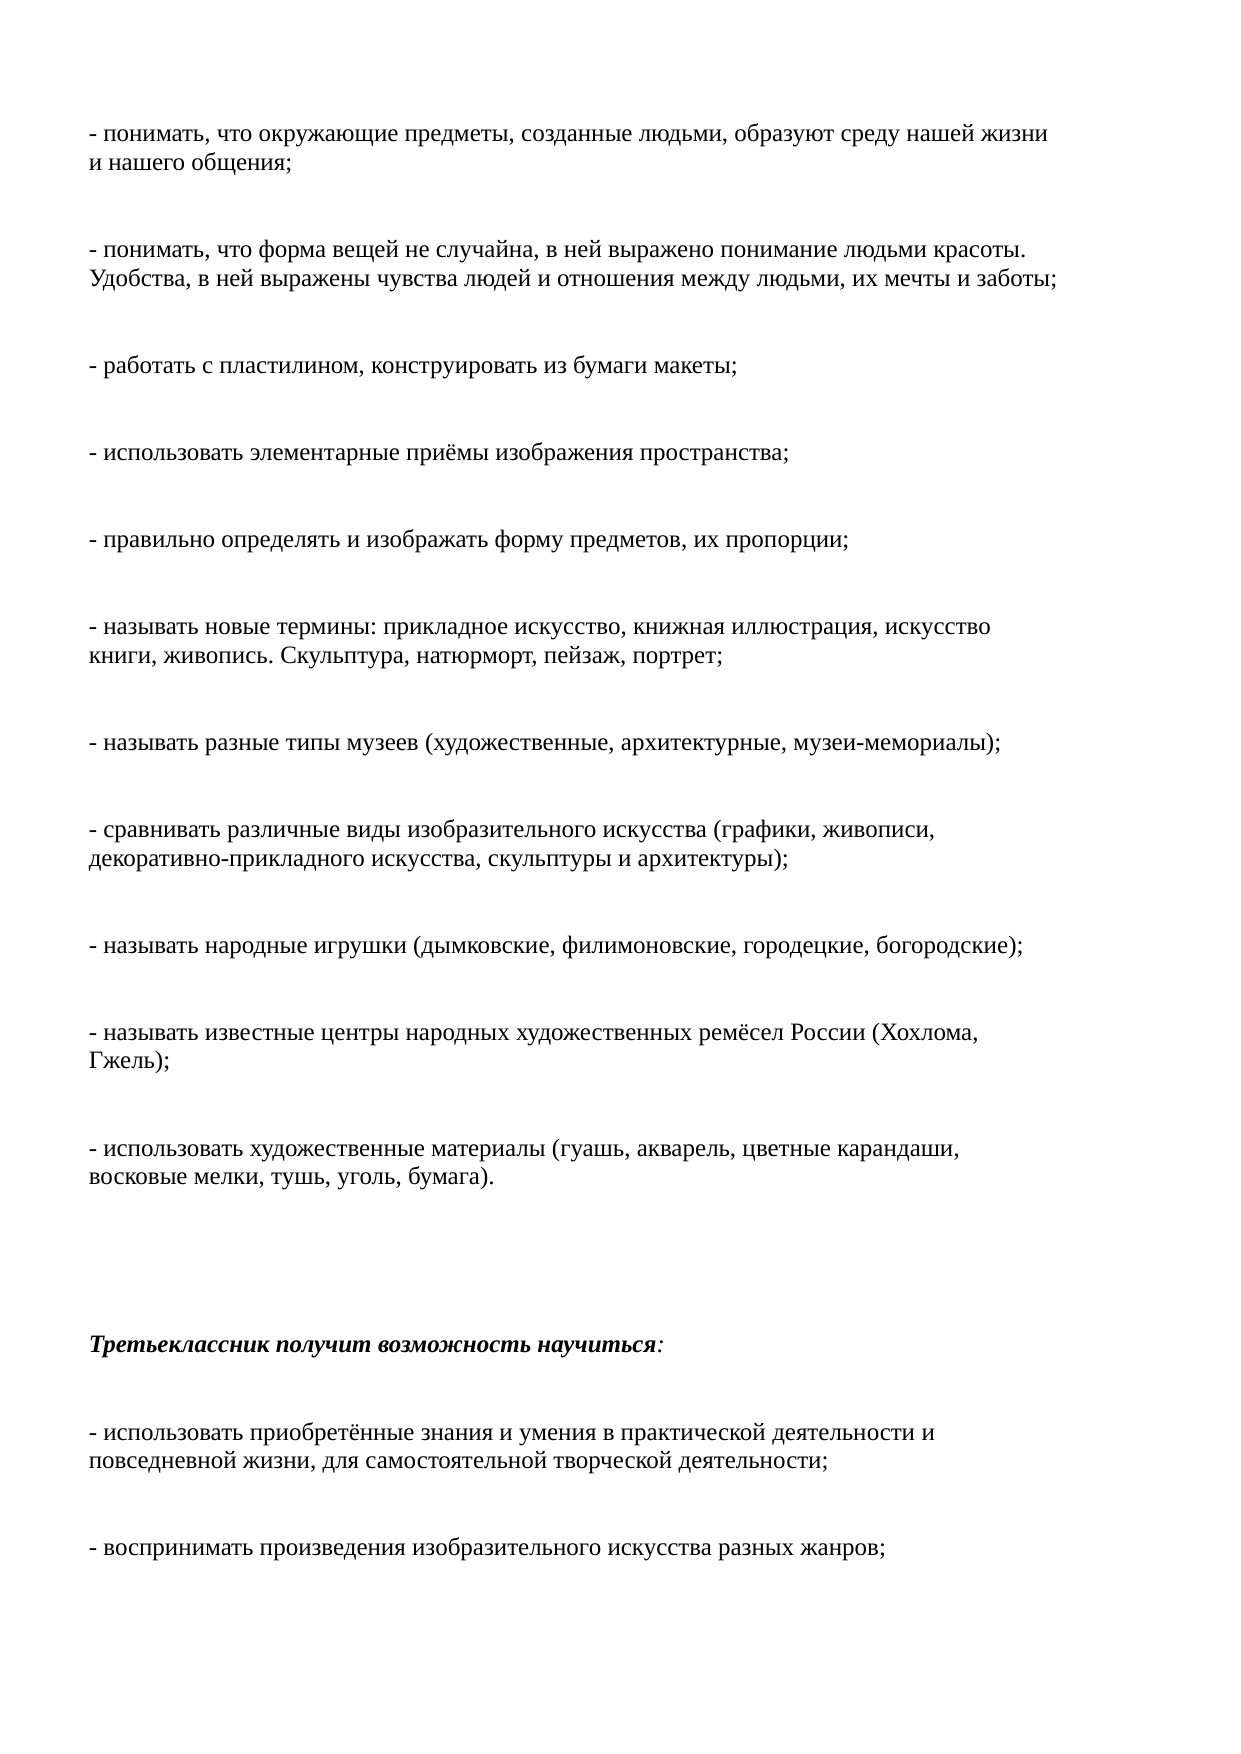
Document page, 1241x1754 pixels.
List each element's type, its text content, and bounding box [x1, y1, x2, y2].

text - называть известные центры народных художественных ремёсел России (Хохлома, Гжель); [88, 1017, 1063, 1074]
text - правильно определять и изображать форму предметов, их пропорции; [88, 524, 1063, 553]
text - использовать приобретённые знания и умения в практической деятельности и повседневной жизни, для самостоятельной творческой деятельности; [88, 1417, 1063, 1474]
text - понимать, что форма вещей не случайна, в ней выражено понимание людьми красоты. Удобства, в ней выражены чувства людей и отношения между людьми, их мечты и заботы; [88, 234, 1063, 291]
text - работать с пластилином, конструировать из бумаги макеты; [88, 350, 1063, 378]
text - называть новые термины: прикладное искусство, книжная иллюстрация, искусство книги, живопись. Скульптура, натюрморт, пейзаж, портрет; [88, 611, 1063, 668]
text - использовать элементарные приёмы изображения пространства; [88, 437, 1063, 466]
text - воспринимать произведения изобразительного искусства разных жанров; [88, 1532, 1063, 1561]
text - понимать, что окружающие предметы, созданные людьми, образуют среду нашей жизни и нашего общения; [88, 118, 1063, 176]
text - называть разные типы музеев (художественные, архитектурные, музеи-мемориалы); [88, 727, 1063, 756]
text Третьеклассник получит возможность научиться: [88, 1329, 1063, 1358]
text - называть народные игрушки (дымковские, филимоновские, городецкие, богородские); [88, 930, 1063, 958]
text - сравнивать различные виды изобразительного искусства (графики, живописи, декоративно-прикладного искусства, скульптуры и архитектуры); [88, 814, 1063, 871]
text - использовать художественные материалы (гуашь, акварель, цветные карандаши, восковые мелки, тушь, уголь, бумага). [88, 1133, 1063, 1190]
